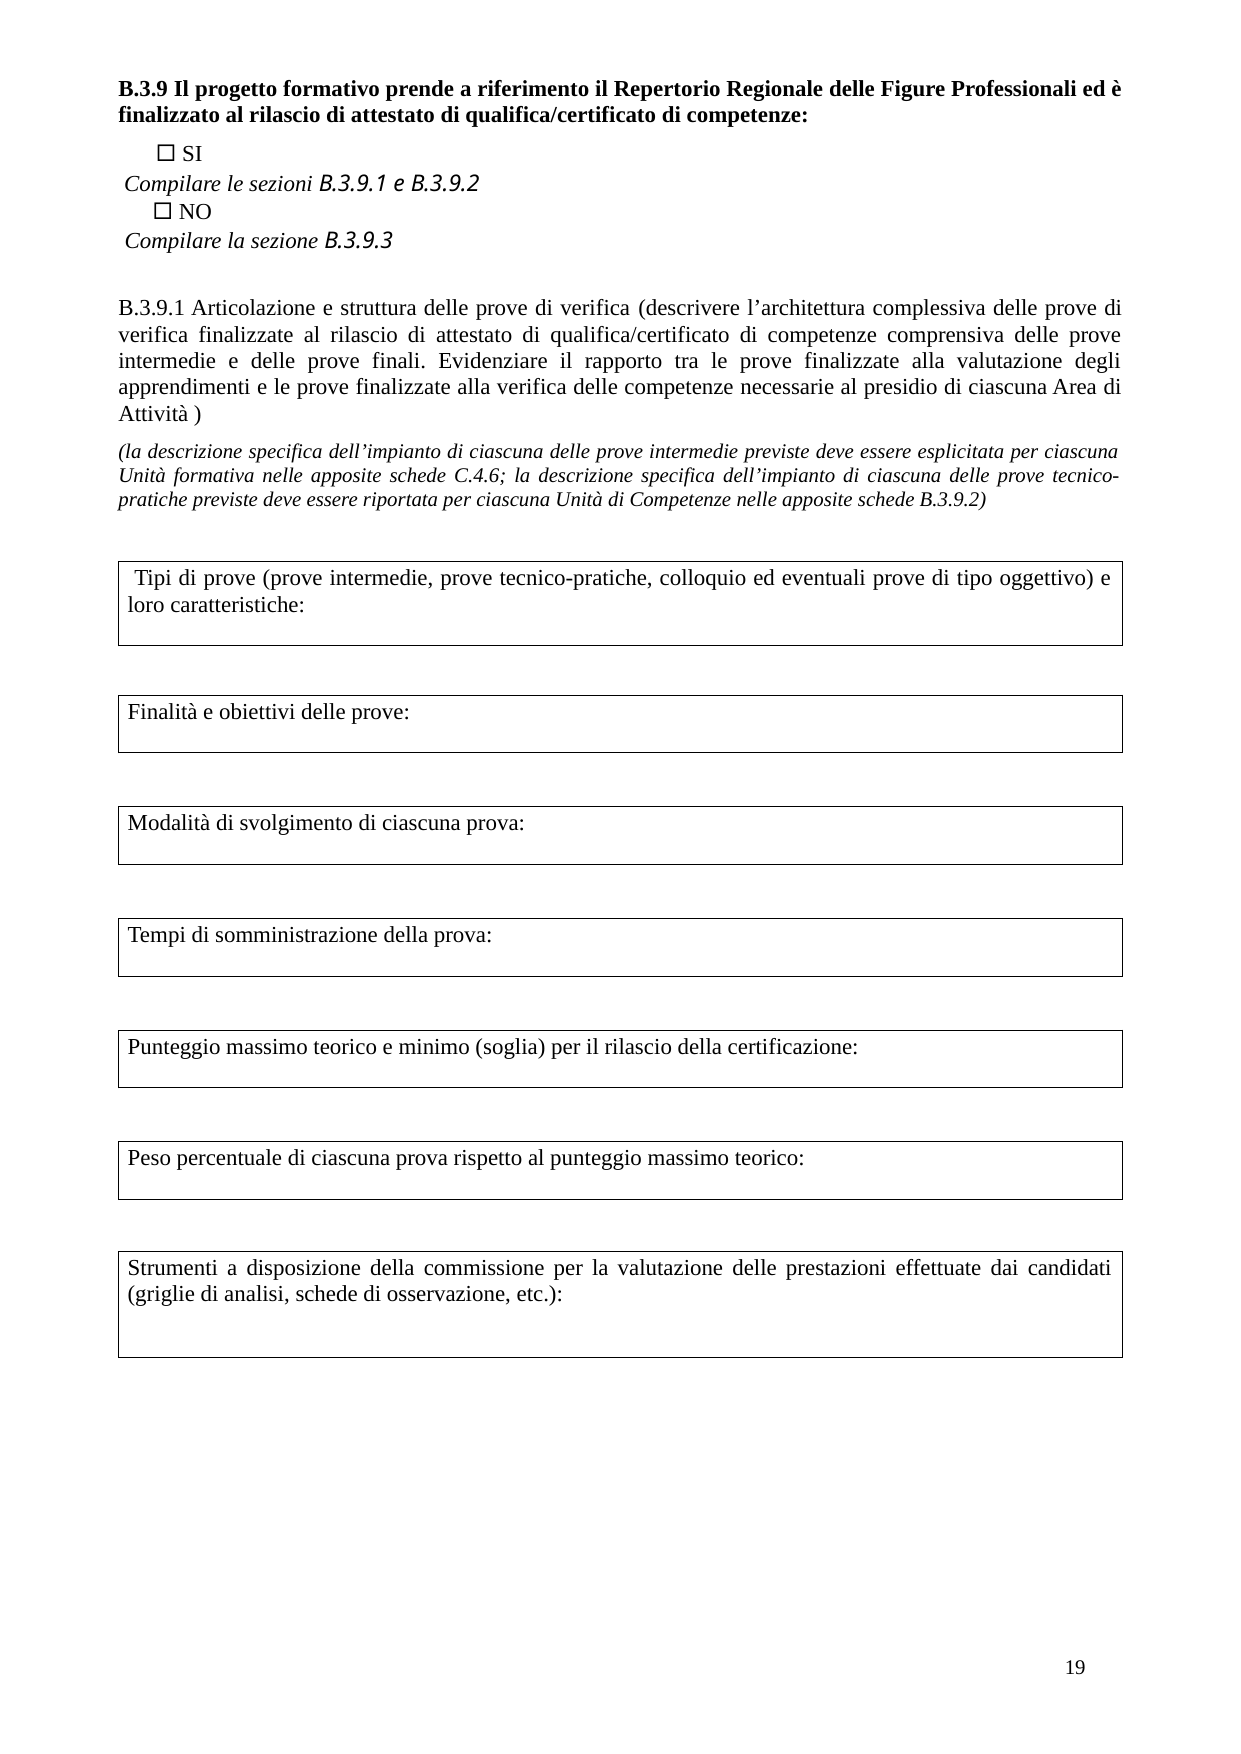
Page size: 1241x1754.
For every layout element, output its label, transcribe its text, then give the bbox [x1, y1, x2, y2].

text Strumenti a disposizione della commissione per la valutazione delle prestazioni effettuate dai candidati (griglie di analisi, schede di osservazione, etc.): [119, 1252, 1122, 1306]
text Modalità di svolgimento di ciascuna prova: [119, 807, 1122, 836]
subtitle Compilare la sezione B.3.9.3 [118, 224, 1123, 255]
text (la descrizione specifica dell’impianto di ciascuna delle prove intermedie previste deve essere esplicitata per ciascuna Unità formativa nelle apposite schede C.4.6; la descrizione specifica dell’impianto di ciascuna delle prove tecnico-pratiche previste deve essere riportata per ciascuna Unità di Competenze nelle apposite schede B.3.9.2) [118, 438, 1123, 511]
text Tipi di prove (prove intermedie, prove tecnico-pratiche, colloquio ed eventuali prove di tipo oggettivo) e loro caratteristiche: [119, 562, 1122, 617]
text Tempi di somministrazione della prova: [119, 919, 1122, 947]
subtitle B.3.9.1 Articolazione e struttura delle prove di verifica (descrivere l’architettura complessiva delle prove di verifica finalizzate al rilascio di attestato di qualifica/certificato di competenze comprensiva delle prove intermedie e delle prove finali. Evidenziare il rapporto tra le prove finalizzate alla valutazione degli apprendimenti e le prove finalizzate alla verifica delle competenze necessarie al presidio di ciascuna Area di Attività ) [117, 294, 1123, 426]
text Punteggio massimo teorico e minimo (soglia) per il rilascio della certificazione: [119, 1031, 1122, 1059]
text Peso percentuale di ciascuna prova rispetto al punteggio massimo teorico: [119, 1142, 1122, 1171]
subtitle  NO [118, 198, 1123, 224]
text Finalità e obiettivi delle prove: [119, 696, 1122, 724]
subtitle  SI [118, 140, 1123, 167]
subtitle B.3.9 Il progetto formativo prende a riferimento il Repertorio Regionale delle Figure Professionali ed è finalizzato al rilascio di attestato di qualifica/certificato di competenze: [117, 75, 1123, 128]
subtitle Compilare le sezioni B.3.9.1 e B.3.9.2 [118, 167, 1123, 198]
